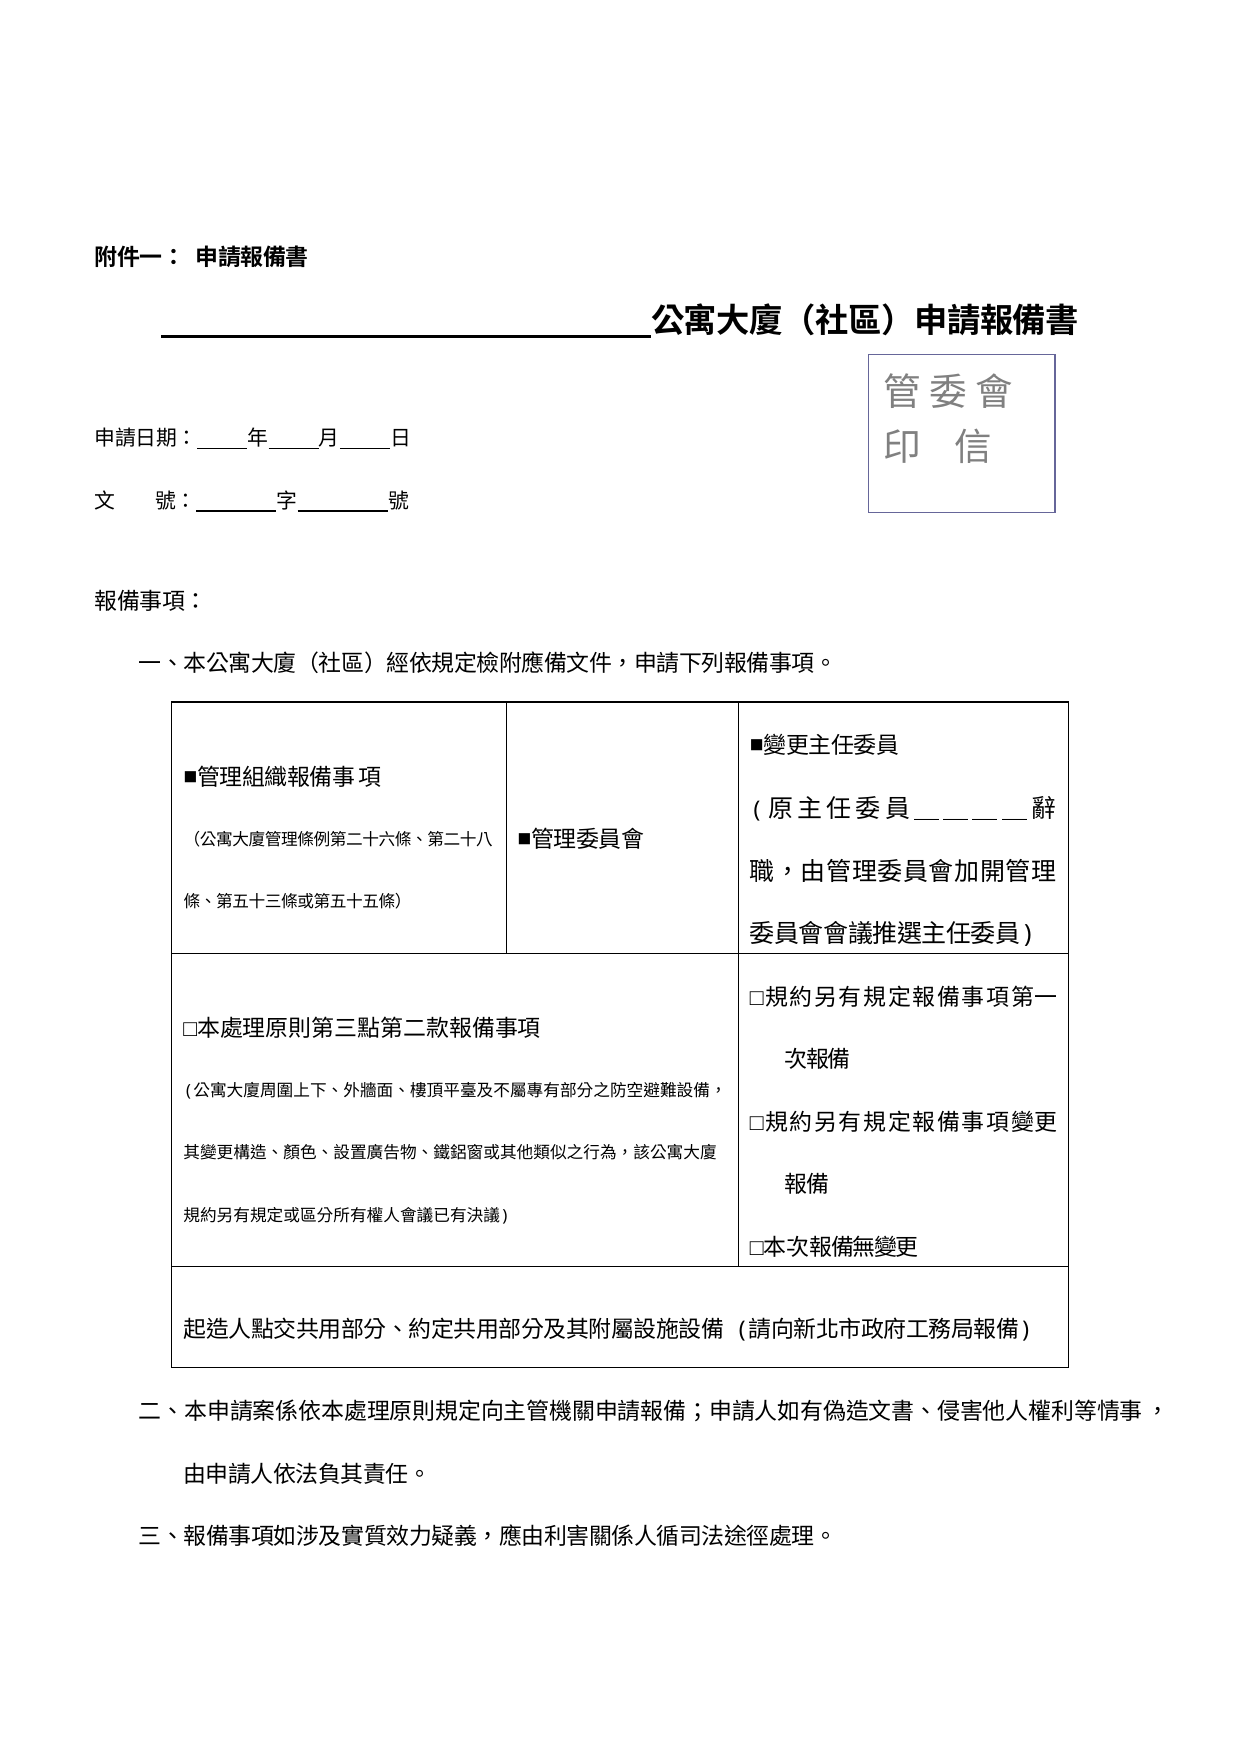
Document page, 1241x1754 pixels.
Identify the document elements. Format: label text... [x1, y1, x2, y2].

text 一、本公寓大廈（社區）經依規定檢附應備文件，申請下列報備事項。 [139, 620, 1146, 683]
text 公寓大廈（社區）申請報備書 [94, 276, 1146, 339]
text [1056, 395, 1146, 458]
text 三、報備事項如涉及實質效力疑義，應由利害關係人循司法途徑處理。 [139, 1493, 1146, 1556]
table_header ■管理委員會 [507, 703, 738, 952]
table_cell □本處理原則第三點第二款報備事項 (公寓大廈周圍上下、外牆面、樓頂平臺及不屬專有部分之防空避難設備，其變更構造、顏色、設置廣告物、鐵鋁窗或其他類似之行為，該公寓大廈規約另有規定或區分所有權人會議已有決議) [172, 954, 738, 1266]
text 申請日期： 年 月 日 [94, 395, 868, 458]
table_cell 起造人點交共用部分、約定共用部分及其附屬設施設備 (請向新北市政府工務局報備) [172, 1267, 1068, 1367]
text 報備事項： [94, 558, 1146, 620]
table_cell □規約另有規定報備事項第一次報備 □規約另有規定報備事項變更報備 □本次報備無變更 [739, 954, 1068, 1266]
table_header ■管理組織報備事項 （公寓大廈管理條例第二十六條、第二十八條、第五十三條或第五十五條） [172, 703, 506, 952]
text 二、本申請案係依本處理原則規定向主管機關申請報備；申請人如有偽造文書、侵害他人權利等情事，由申請人依法負其責任。 [139, 1368, 1146, 1493]
text 附件一： 申請報備書 [94, 214, 1146, 276]
table_header ■變更主任委員 (原主任委員＿＿＿＿辭職，由管理委員會加開管理委員會會議推選主任委員) [739, 703, 1068, 952]
text 文 號： 字 號 [94, 458, 1146, 520]
